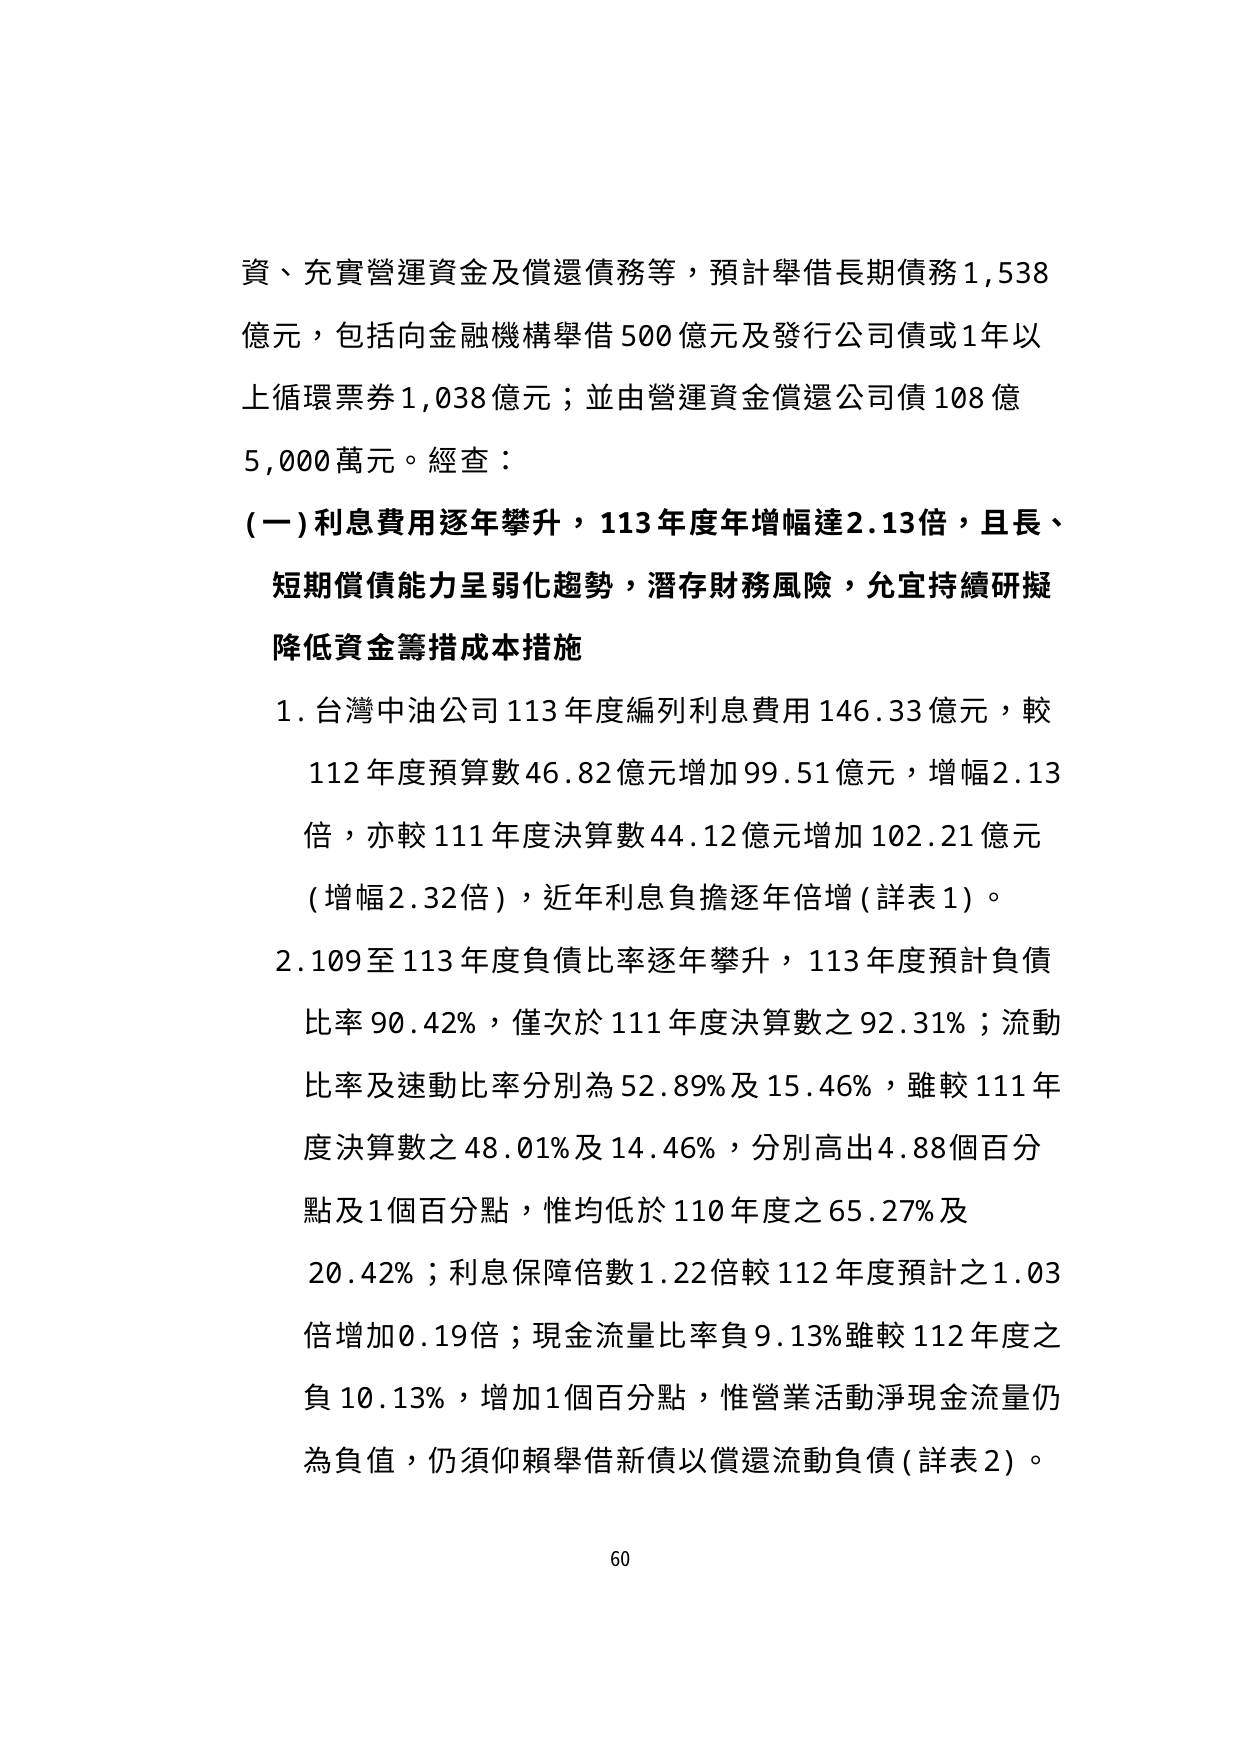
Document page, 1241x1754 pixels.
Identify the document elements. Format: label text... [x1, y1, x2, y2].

text 2.109至113年度負債比率逐年攀升，113年度預計負債比率90.42%，僅次於111年度決算數之92.31%；流動比率及速動比率分別為52.89%及15.46%，雖較111年度決算數之48.01%及14.46%，分別高出4.88個百分點及1個百分點，惟均低於110年度之65.27%及20.42%；利息保障倍數1.22倍較112年度預計之1.03倍增加0.19倍；現金流量比率負9.13%雖較112年度之負10.13%，增加1個百分點，惟營業活動淨現金流量仍為負值，仍須仰賴舉借新債以償還流動負債(詳表2)。 [266, 917, 1063, 1479]
text 1.台灣中油公司113年度編列利息費用146.33億元，較112年度預算數46.82億元增加99.51億元，增幅2.13倍，亦較111年度決算數44.12億元增加102.21億元(增幅2.32倍)，近年利息負擔逐年倍增(詳表1)。 [266, 667, 1063, 917]
text 資、充實營運資金及償還債務等，預計舉借長期債務1,538億元，包括向金融機構舉借500億元及發行公司債或1年以上循環票券1,038億元；並由營運資金償還公司債108億5,000萬元。經查： [236, 229, 1063, 479]
text (一)利息費用逐年攀升，113年度年增幅達2.13倍，且長、短期償債能力呈弱化趨勢，潛存財務風險，允宜持續研擬降低資金籌措成本措施 [236, 479, 1063, 667]
